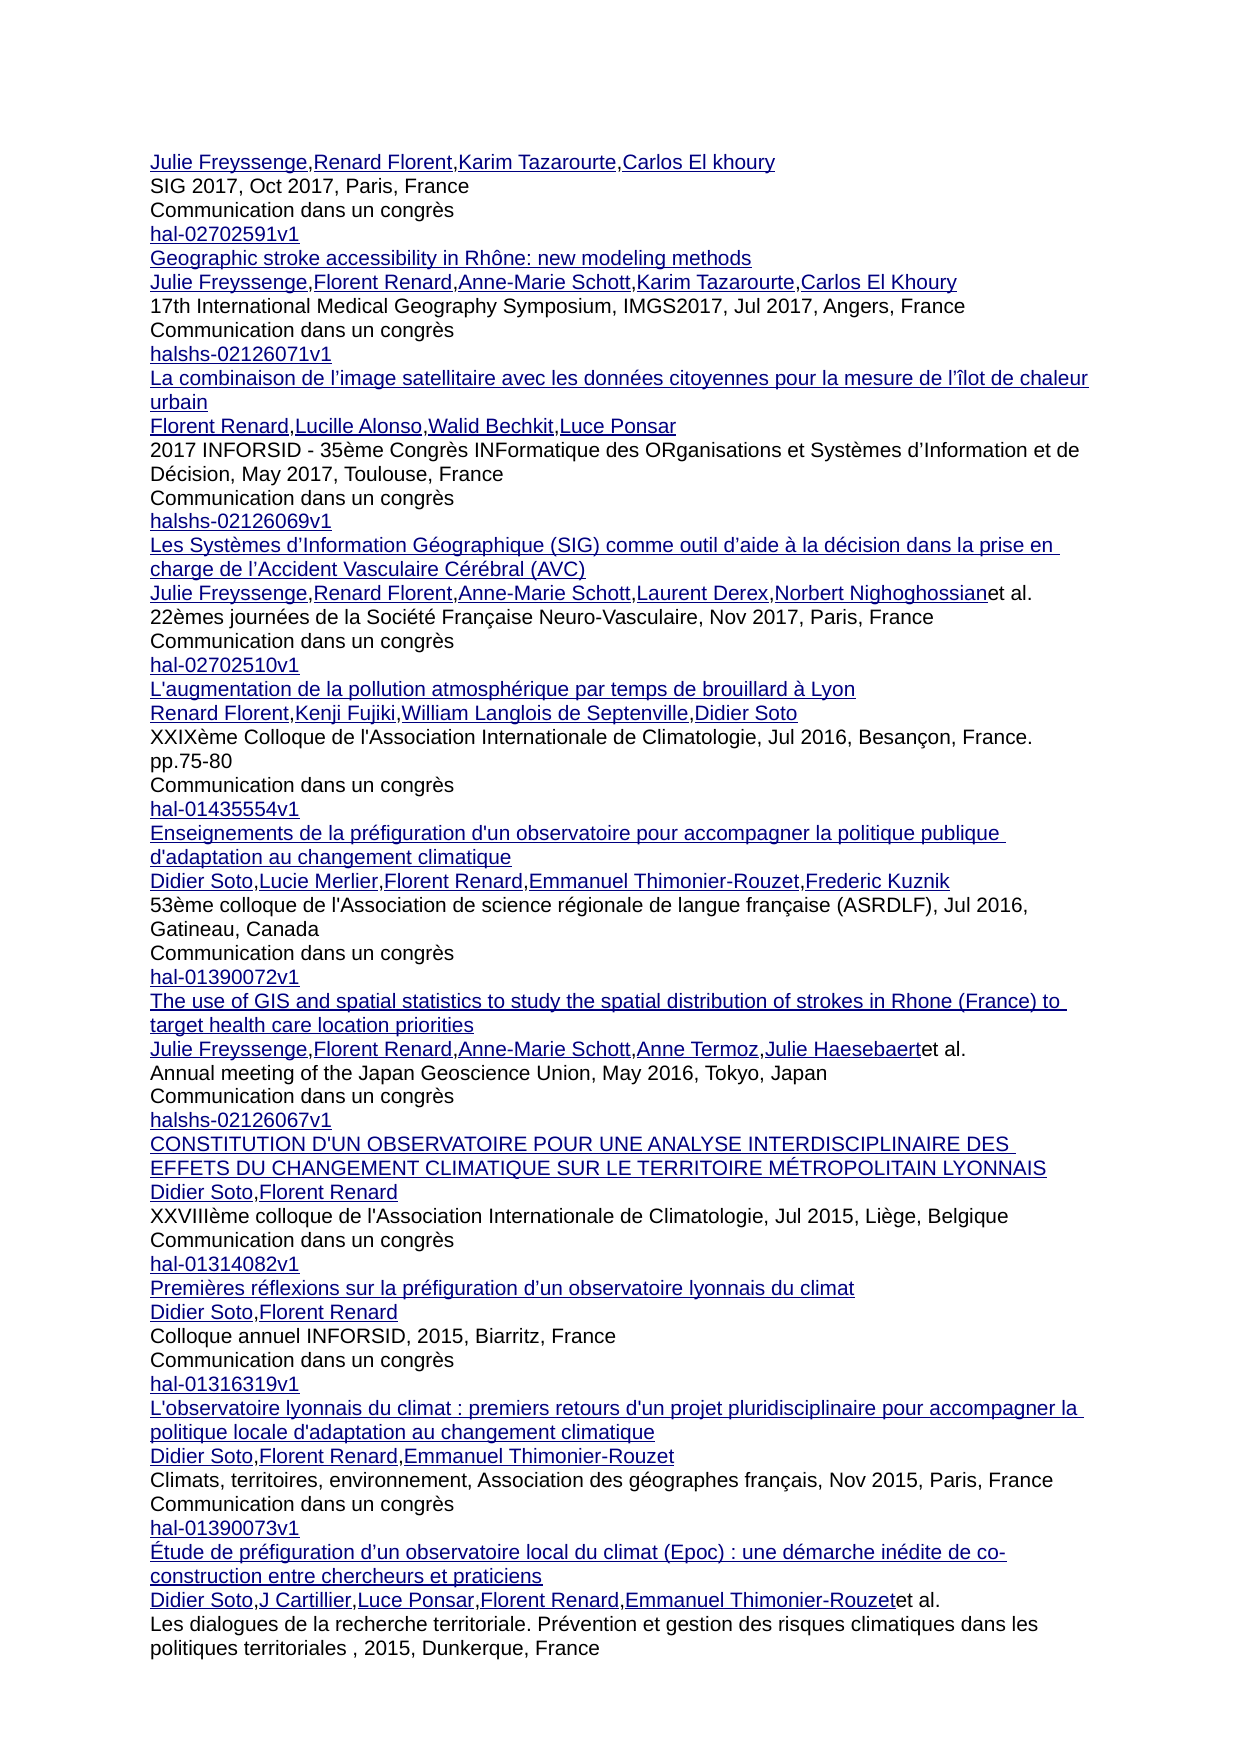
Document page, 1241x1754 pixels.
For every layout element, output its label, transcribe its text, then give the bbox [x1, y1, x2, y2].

table_cell La combinaison de l’image satellitaire avec les données citoyennes pour la mesure de l’îlot de chaleur urbain Florent Renard,Lucille Alonso,Walid Bechkit,Luce Ponsar 2017 INFORSID - 35ème Congrès INFormatique des ORganisations et Systèmes d’Information et de Décision, May 2017, Toulouse, France Communication dans un congrès halshs-02126069v1 [150, 366, 1090, 533]
table_cell Premières réflexions sur la préfiguration d’un observatoire lyonnais du climat Didier Soto,Florent Renard Colloque annuel INFORSID, 2015, Biarritz, France Communication dans un congrès hal-01316319v1 [150, 1276, 1090, 1396]
table_cell The use of GIS and spatial statistics to study the spatial distribution of strokes in Rhone (France) to target health care location priorities Julie Freyssenge,Florent Renard,Anne-Marie Schott,Anne Termoz,Julie Haesebaertet al. Annual meeting of the Japan Geoscience Union, May 2016, Tokyo, Japan Communication dans un congrès halshs-02126067v1 [150, 989, 1090, 1132]
table_cell L'augmentation de la pollution atmosphérique par temps de brouillard à Lyon Renard Florent,Kenji Fujiki,William Langlois de Septenville,Didier Soto XXIXème Colloque de l'Association Internationale de Climatologie, Jul 2016, Besançon, France. pp.75-80 Communication dans un congrès hal-01435554v1 [150, 677, 1090, 821]
table_cell L'observatoire lyonnais du climat : premiers retours d'un projet pluridisciplinaire pour accompagner la politique locale d'adaptation au changement climatique Didier Soto,Florent Renard,Emmanuel Thimonier-Rouzet Climats, territoires, environnement, Association des géographes français, Nov 2015, Paris, France Communication dans un congrès hal-01390073v1 [150, 1396, 1090, 1539]
table_cell Étude de préfiguration d’un observatoire local du climat (Epoc) : une démarche inédite de co-construction entre chercheurs et praticiens Didier Soto,J Cartillier,Luce Ponsar,Florent Renard,Emmanuel Thimonier-Rouzetet al. Les dialogues de la recherche territoriale. Prévention et gestion des risques climatiques dans les politiques territoriales , 2015, Dunkerque, France [150, 1540, 1090, 1659]
table_cell Enseignements de la préfiguration d'un observatoire pour accompagner la politique publique d'adaptation au changement climatique Didier Soto,Lucie Merlier,Florent Renard,Emmanuel Thimonier-Rouzet,Frederic Kuznik 53ème colloque de l'Association de science régionale de langue française (ASRDLF), Jul 2016, Gatineau, Canada Communication dans un congrès hal-01390072v1 [150, 821, 1090, 988]
table_cell Geographic stroke accessibility in Rhône: new modeling methods Julie Freyssenge,Florent Renard,Anne-Marie Schott,Karim Tazarourte,Carlos El Khoury 17th International Medical Geography Symposium, IMGS2017, Jul 2017, Angers, France Communication dans un congrès halshs-02126071v1 [150, 246, 1090, 366]
table_cell Les Systèmes d’Information Géographique (SIG) comme outil d’aide à la décision dans la prise en charge de l’Accident Vasculaire Cérébral (AVC) Julie Freyssenge,Renard Florent,Anne-Marie Schott,Laurent Derex,Norbert Nighoghossianet al. 22èmes journées de la Société Française Neuro-Vasculaire, Nov 2017, Paris, France Communication dans un congrès hal-02702510v1 [150, 533, 1090, 677]
table_cell Julie Freyssenge,Renard Florent,Karim Tazarourte,Carlos El khoury SIG 2017, Oct 2017, Paris, France Communication dans un congrès hal-02702591v1 [150, 150, 1090, 246]
table_cell CONSTITUTION D'UN OBSERVATOIRE POUR UNE ANALYSE INTERDISCIPLINAIRE DES EFFETS DU CHANGEMENT CLIMATIQUE SUR LE TERRITOIRE MÉTROPOLITAIN LYONNAIS Didier Soto,Florent Renard XXVIIIème colloque de l'Association Internationale de Climatologie, Jul 2015, Liège, Belgique Communication dans un congrès hal-01314082v1 [150, 1132, 1090, 1276]
